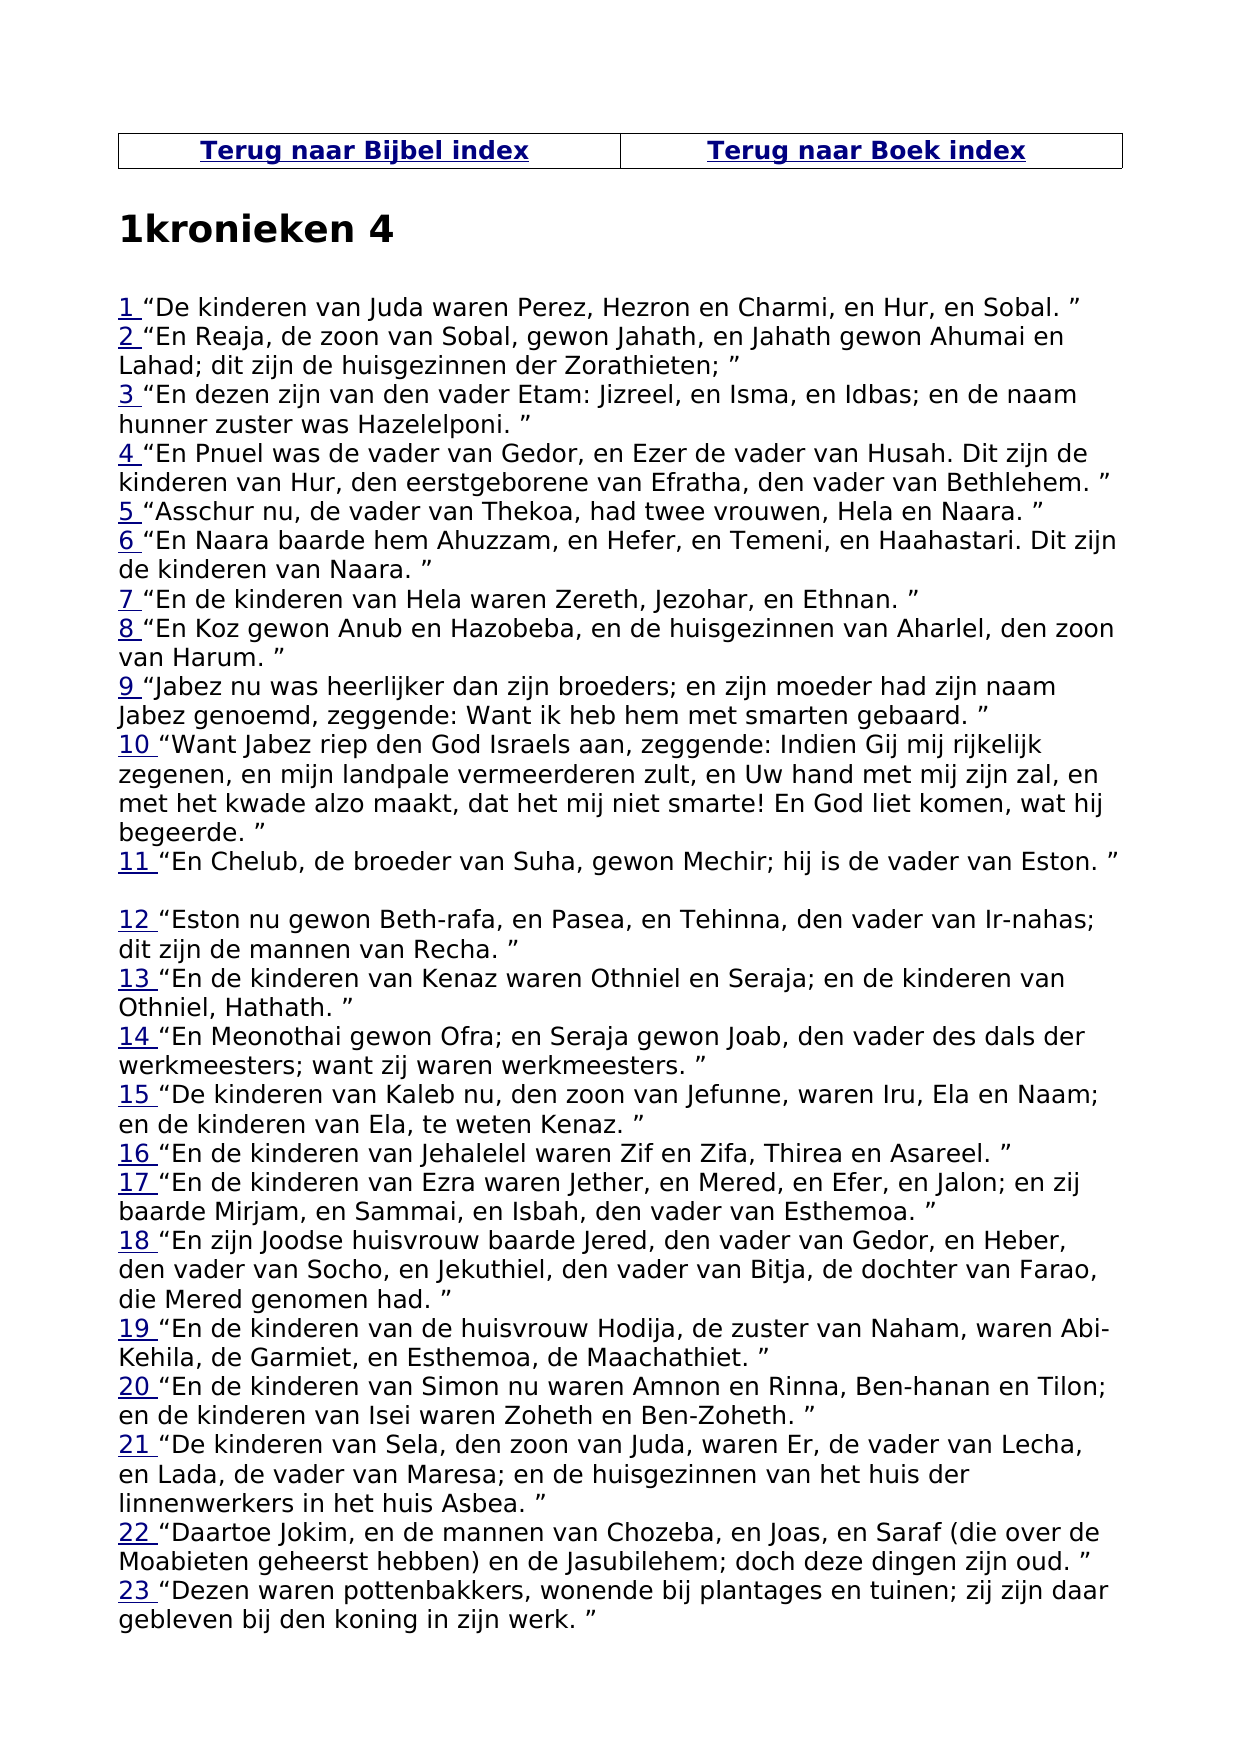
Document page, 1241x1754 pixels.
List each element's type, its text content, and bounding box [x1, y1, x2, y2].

text 1 “De kinderen van Juda waren Perez, Hezron en Charmi, en Hur, en Sobal. ” 2 “En Reaja, de zoon van Sobal, gewon Jahath, en Jahath gewon Ahumai en Lahad; dit zijn de huisgezinnen der Zorathieten; ” 3 “En dezen zijn van den vader Etam: Jizreel, en Isma, en Idbas; en de naam hunner zuster was Hazelelponi. ” 4 “En Pnuel was de vader van Gedor, en Ezer de vader van Husah. Dit zijn de kinderen van Hur, den eerstgeborene van Efratha, den vader van Bethlehem. ” 5 “Asschur nu, de vader van Thekoa, had twee vrouwen, Hela en Naara. ” 6 “En Naara baarde hem Ahuzzam, en Hefer, en Temeni, en Haahastari. Dit zijn de kinderen van Naara. ” 7 “En de kinderen van Hela waren Zereth, Jezohar, en Ethnan. ” 8 “En Koz gewon Anub en Hazobeba, en de huisgezinnen van Aharlel, den zoon van Harum. ” 9 “Jabez nu was heerlijker dan zijn broeders; en zijn moeder had zijn naam Jabez genoemd, zeggende: Want ik heb hem met smarten gebaard. ” 10 “Want Jabez riep den God Israels aan, zeggende: Indien Gij mij rijkelijk zegenen, en mijn landpale vermeerderen zult, en Uw hand met mij zijn zal, en met het kwade alzo maakt, dat het mij niet smarte! En God liet komen, wat hij begeerde. ” 11 “En Chelub, de broeder van Suha, gewon Mechir; hij is de vader van Eston. ” 12 “Eston nu gewon Beth-rafa, en Pasea, en Tehinna, den vader van Ir-nahas; dit zijn de mannen van Recha. ” 13 “En de kinderen van Kenaz waren Othniel en Seraja; en de kinderen van Othniel, Hathath. ” 14 “En Meonothai gewon Ofra; en Seraja gewon Joab, den vader des dals der werkmeesters; want zij waren werkmeesters. ” 15 “De kinderen van Kaleb nu, den zoon van Jefunne, waren Iru, Ela en Naam; en de kinderen van Ela, te weten Kenaz. ” 16 “En de kinderen van Jehalelel waren Zif en Zifa, Thirea en Asareel. ” 17 “En de kinderen van Ezra waren Jether, en Mered, en Efer, en Jalon; en zij baarde Mirjam, en Sammai, en Isbah, den vader van Esthemoa. ” 18 “En zijn Joodse huisvrouw baarde Jered, den vader van Gedor, en Heber, den vader van Socho, en Jekuthiel, den vader van Bitja, de dochter van Farao, die Mered genomen had. ” 19 “En de kinderen van de huisvrouw Hodija, de zuster van Naham, waren Abi-Kehila, de Garmiet, en Esthemoa, de Maachathiet. ” 20 “En de kinderen van Simon nu waren Amnon en Rinna, Ben-hanan en Tilon; en de kinderen van Isei waren Zoheth en Ben-Zoheth. ” 21 “De kinderen van Sela, den zoon van Juda, waren Er, de vader van Lecha, en Lada, de vader van Maresa; en de huisgezinnen van het huis der linnenwerkers in het huis Asbea. ” 22 “Daartoe Jokim, en de mannen van Chozeba, en Joas, en Saraf (die over de Moabieten geheerst hebben) en de Jasubilehem; doch deze dingen zijn oud. ” 23 “Dezen waren pottenbakkers, wonende bij plantages en tuinen; zij zijn daar gebleven bij den koning in zijn werk. ” [118, 264, 1122, 1635]
subtitle 1kronieken 4 [118, 208, 1122, 252]
table_header Terug naar Boek index [621, 134, 1122, 168]
table_header Terug naar Bijbel index [119, 134, 620, 168]
